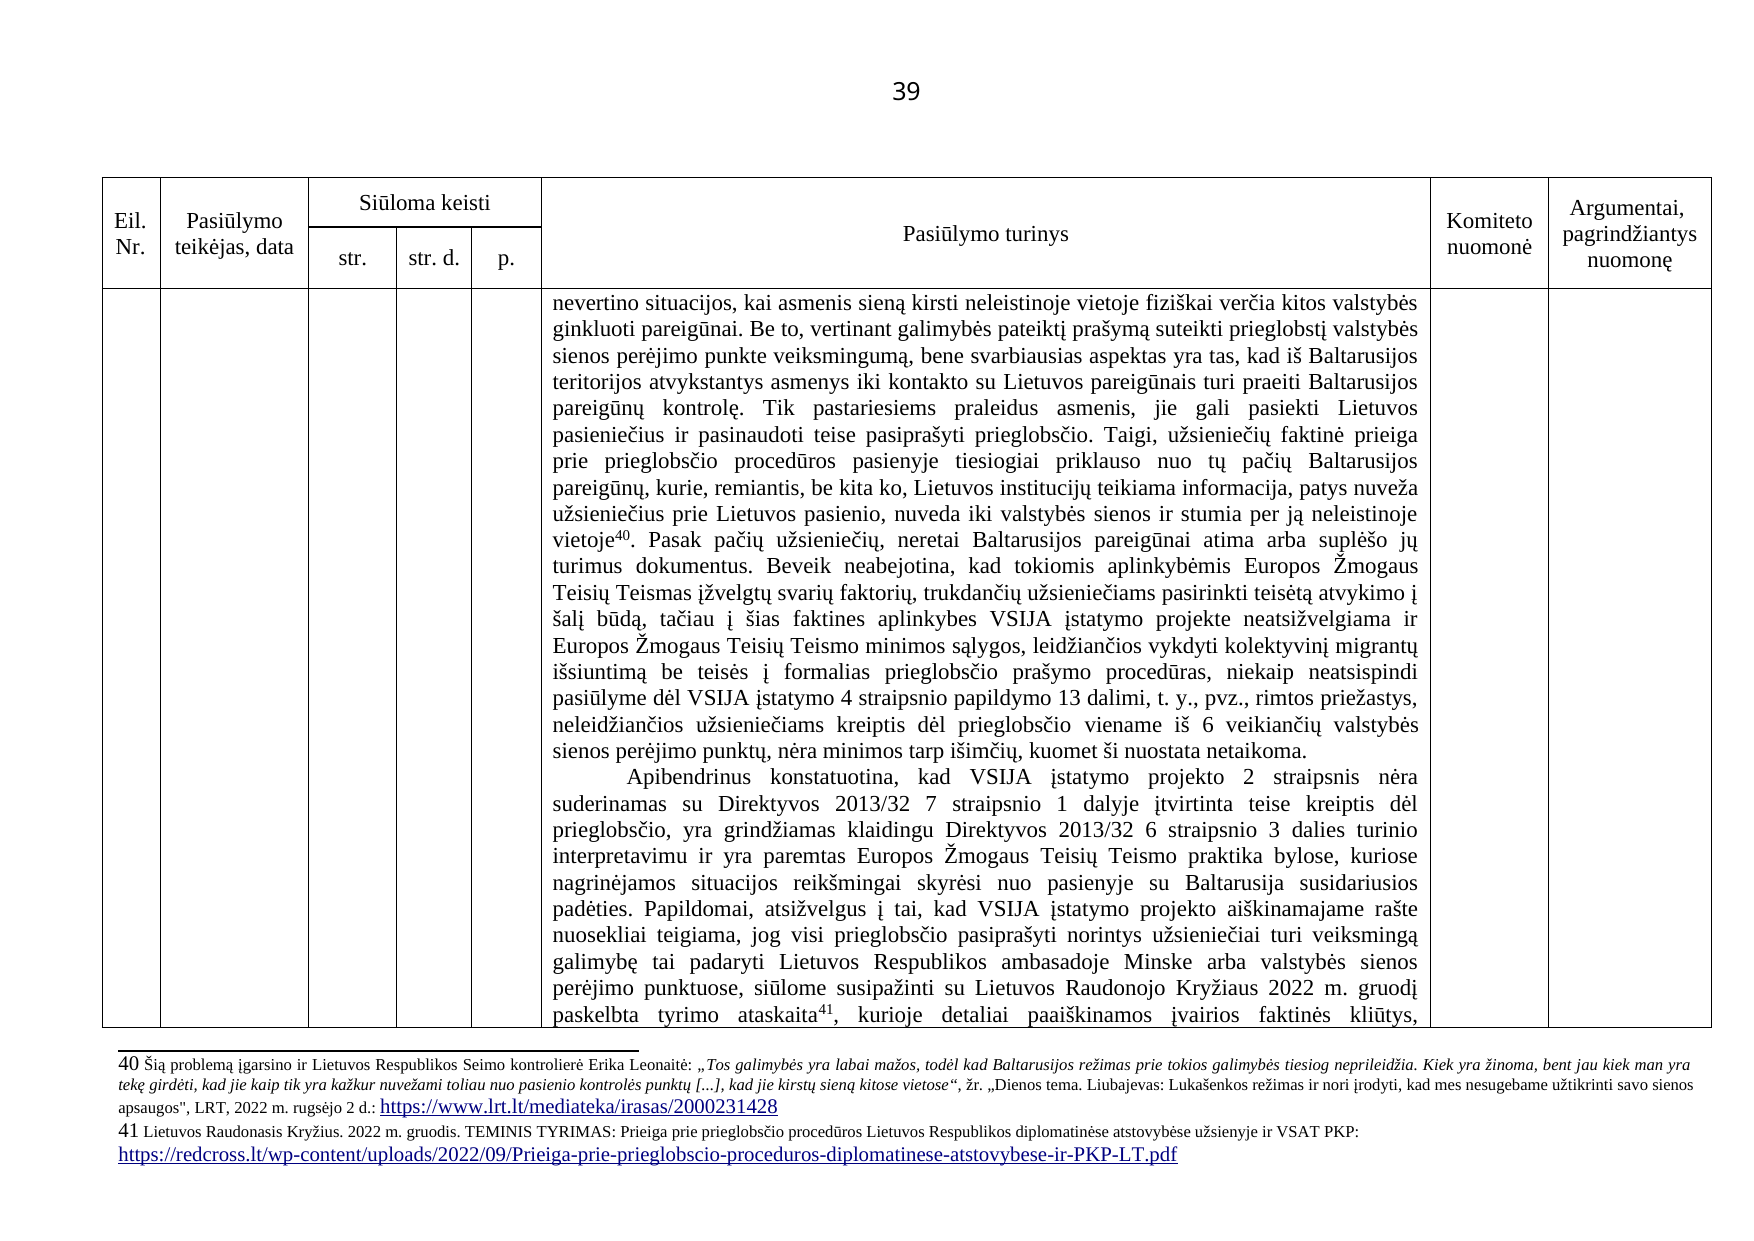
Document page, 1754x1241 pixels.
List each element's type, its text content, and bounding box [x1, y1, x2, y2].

table_cell str. d. [397, 228, 471, 288]
table_header Argumentai, pagrindžiantys nuomonę [1549, 178, 1711, 288]
table_cell [309, 289, 396, 1027]
table_header Eil. Nr. [103, 178, 160, 288]
table_cell [103, 289, 160, 1027]
table_cell [1431, 289, 1548, 1027]
table_header Pasiūlymo turinys [542, 178, 1430, 288]
table_header Siūloma keisti [309, 178, 541, 226]
table_cell [472, 289, 541, 1027]
table_header Komiteto nuomonė [1431, 178, 1548, 288]
table_cell [397, 289, 471, 1027]
table_cell [1549, 289, 1711, 1027]
table_cell p. [472, 228, 541, 288]
table_cell Lietuvos Raudonasis Kryžius – organizacija, dirbanti žmogaus teisių apsaugos srityje – susipažino su Lietuvos Respublikos Seimui pateiktais Lietuvos Respublikos valstybės sienos ir jos apsaugos įstatymo Nr. VIII-1666 I ir III skyrių, 4, 10, 16, 18, 23, 26 straipsnių pakeitimo ir Įstatymo papildymo 231 straipsniu ir nauju IX skyriumi įstatymo projektu Nr. XIVP-2383 (toliau – VSIJA įstatymo projektas) ir Lietuvos Respublikos įstatymo „Dėl užsieniečių teisinės padėties“ Nr. IX-2206 67, 1408, 14012 straipsnių pakeitimo ir 14011, 14017 straipsnių pripažinimo netekusiais galios įstatymo projektu Nr. XIVP-2385 (toliau – UTP įstatymo projektas) ir teikia pastabas dėl siūlomų pakeitimų. Suprantame kylančius iššūkius ir pabrėžiame tai, kad šioje srityje dirbančios organizacijos padeda valstybei atliepti bazinius humanitarinius poreikius. Tačiau taip pat tikime, kad pagrindines žmogaus teises būtina užtikrinti ir esant tokiai kritinei situacijai. I. DĖL VSIJA ĮSTATYMO PROJEKTO VSIJA įstatymo projektu įteisinama vadinamoji „apgręžimo politika“, kuri faktiškai atima iš neteisėtai valstybės sieną kirtusio užsieniečio galimybę kreiptis dėl prieglobsčio ir tokiu būdu pažeidžia vieną pagrindinių teisių – teisę į prieglobstį. Siūlomas mechanizmas nėra suderinamas su Europos Sąjungos teise, kuri nustato aiškias taisykles tiek prieglobsčio prašymo pateikimui, tiek neteisėtai šalyje esančių užsieniečių grąžinimui, bei turi viršenybę prieš Lietuvos Respublikos įstatymus. Nors VSIJA įstatymo projekte numatyta, kad automatinis „apgręžimas“ tam tikrai kategorijai asmenų netaikomas, vis dėlto siūlomas tokių asmenų apibrėžimas yra teisiniu požiūriu ydingas, abstraktus bei paliekantis šios išimties taikymą vykdomosios valdžios diskrecijai. Žemiau pateikiame detalesnes pastabas dėl VSIJA įstatymo projekto 2 straipsnio nuostatų. Dėl VSIJA įstatymo projekto 2 straipsnio nesuderinamumo su valstybės pareiga kiekvienam užsieniečiui sudaryti sąlygas kreiptis dėl prieglobsčio VSIJA įstatymo projekto 2 straipsniu, kuriuo VSIJA įstatymo 4 straipsnis papildomas 13 dalimi, siūloma įstatymo lygiu įteisinti vadinamąją „apgręžimo politiką“, tačiau, mūsų vertinimu, siūlomas reglamentavimas nėra suderinamas su Europos Sąjungos teise, kadangi nepagrįstai atima iš neteisėtai valstybėje narėje esančio trečiosios šalies piliečio teisę pateikti tarptautinės apsaugos prašymą šios valstybės narės teritorijoje. 2022 m. birželio 30 d. Europos Sąjungos Teisingumo Teismo sprendime byloje M. A., dalyvaujant Valstybės sienos apsaugos tarnybai (C‑72/22 PPU) pažymėta, kad 2013 m. birželio 26 d. Europos Parlamento ir Tarybos direktyvos 2013/32/ES dėl tarptautinės apsaugos suteikimo ir panaikinimo bendros tvarkos (toliau - Direktyva 2013/32) 7 straipsnio 1 dalyje numatyta, kad kiekvienas veiksnus suaugęs asmuo turi teisę prašyti tarptautinės apsaugos savo vardu. Be to, iš Teisingumo Teismo jurisprudencijos matyti, kad bet kuris trečiosios šalies pilietis arba asmuo be pilietybės turi teisę prašyti tarptautinės apsaugos valstybės narės teritorijoje, įskaitant jos pasienį ar tranzito zonas, net jeigu jis šioje teritorijoje yra neteisėtai. Ši teisė turi būti jam pripažinta, nesvarbu, kokia tikimybė, kad toks prašymas bus patenkintas. Direktyvos 2013/32 6 straipsnio 2 dalyje taip pat įtvirtinta valstybių narių pareiga užtikrinti, kad tarptautinės apsaugos paprašę asmenys turėtų veiksmingą galimybę prašymą pateikti kuo greičiau. Atsižvelgiant į tai, visų pirma pažymėtina, kad prašant tarptautinės apsaugos, įregistruojant prašymą ir jį pateikiant turi būti paisoma Direktyvos 2013/32 tikslo užtikrinti galimybę veiksmingai, t. y. kuo paprasčiau, pasinaudoti tarptautinės apsaugos suteikimo procedūra. Be to, teisė prašyti tokios apsaugos lemia, pirma, tai, kad turi būti paisoma teisės, kad prašymas būtų pateiktas, įregistruotas ir išnagrinėtas per Direktyvoje 2013/32 nustatytus terminus, ir, antra, svarbiausia, tai, kad būtų užtikrintas teisės į prieglobstį, garantuojamos Europos Sąjungos pagrindinių teisių chartijos 18 straipsnyje, veiksmingumas. Tokiu būdu, teisinis režimas, kaip antai nustatomas VSIJA įstatymo projekto 2 straipsniu, yra nesuderinamas su minėtomis Direktyvos 20132/32 nuostatomis, kadangi faktiškai atima iš užsieniečių, kirtusių valstybės sieną tam nenustatytose vietose, galimybę kreiptis dėl prieglobsčio. Teisingumo Teismo vertinimu, nepaprastosios padėties arba ekstremalios situacijos paskelbimas neatleidžia valstybės nuo pareigos užtikrinti prieigą prie prieglobsčio procedūros. Šiuo klausimu teismas pažymėjo, kad negalima bendrai remtis grėsme viešajai tvarkai ar vidaus saugumui, kylančia dėl masinio trečiųjų šalių piliečių antplūdžio, ir taip pagal Sutarties dėl Europos Sąjungos veikimo (toliau – SESV) 72 straipsnį pateisinti nuostatos, pagal kurią iš neteisėtai valstybėje narėje esančio trečiosios šalies piliečio de facto atimta teisė pateikti tarptautinės apsaugos prašymą šios valstybės narės teritorijoje. Teismo nuomone, valstybės saugumo bei viešosios tvarkos ir žmogaus teisių apsaugos interesus galima suderinti taikant tarptautinius standartus atitinkančias specialias procedūras, kuriomis siekiama įvertinti tarptautinės apsaugos prašymų priimtinumą tais atvejais, kai prašytojo elgesys rodo, kad jo prašymas yra akivaizdžiai nepagrįstas arba juo piktnaudžiaujama. Šios procedūros leidžia valstybėms narėms prie Sąjungos išorės sienų vykdyti savo pareigas viešosios tvarkos palaikymo ir vidaus saugumo užtikrinimo srityje, nesant reikalo naudotis nukrypti leidžiančia nuostata pagal SESV 72 straipsnį. Tokiu būdu, vien tai, kad siūloma VSIJA įstatymo 4 straipsnio 13 dalies nuostata būtų taikoma tik „paskelbus valstybės lygio ekstremaliąją situaciją dėl masinio užsieniečių antplūdžio ir siekiant užtikrinti Lietuvos Respublikos nacionalinį saugumą ir viešąją tvarką“, nepateisina nukrypimo nuo valstybės pareigos kiekvienam trečiosios šalies piliečiui sudaryti sąlygas kreiptis dėl prieglobsčio. Apibendrindamas savo išvadas byloje M.A. (C‑72/22 PPU), Teisingumo Teismas konstatavo, kad Direktyvos 2013/32/ES 6 straipsnis ir 7 straipsnio 1 dalis turi būti aiškinami taip, kad pagal juos draudžiamos valstybės narės teisės normos, pagal kurias tais atvejais, kai yra įvesta karo padėtis ar nepaprastoji padėtis arba paskelbta ekstremalioji situacija dėl masinio užsieniečių antplūdžio, neteisėtai šalyje esantys trečiųjų šalių piliečiai faktiškai netenka galimybės naudotis tarptautinės apsaugos prašymo nagrinėjimo procedūra šios valstybės narės teritorijoje. Tokiu būdu, teisinis režimas, kaip antai nustatomas VSIJA įstatymo projekto 2 straipsniu, yra nesuderinamas su Europos Sąjungos teise. Šiuo klausimu papildomai pažymėtina, kad remiantis Lietuvos Respublikos Konstituciniu aktu „Dėl Lietuvos Respublikos narystės Europos Sąjungoje“, teisės normų kolizijos atveju Europos Sąjungos teisės normos turi viršenybę prieš Lietuvos Respublikos įstatymus ir kitus teisės aktus. Taigi, net ir įtvirtinus nacionalinėje teisėje Europos Sąjungos teisei prieštaraujančią nuostatą, jos taikymas pažeistų ne tik atitinkamas Europos Sąjungos teisės normas, bet ir, tikėtina, Lietuvos Respublikos Konstituciją. Dėl rėmimosi Direktyvos 2013/32 6 straipsnio 3 dalimi Remiantis VSIJA įstatymo projekto aiškinamuoju raštu, projekto rengėjai vadovaujasi Direktyvos 2013/32 6 straipsnio 3 dalimi, kuri nustato, kad valstybės narės gali reikalauti, kad tarptautinės apsaugos prašymai būtų pateikti asmeniškai ir (arba) nurodytoje vietoje. Anot VSIJA įstatymo projekto rengėjų, ši nuostata leidžia Europos Sąjungos valstybėms narėms nustatyti konkrečias vietas, kuriose galima pateikti prieglobsčio prašymus. Remiantis aiškinamuoju raštu, prie išorinės Europos Sąjungos sienos su Baltarusijos Respublika yra 6 veikiantys valstybės sienos perėjimo punktai, kuriuose užsieniečiai, norintys kreiptis dėl prieglobsčio Lietuvoje suteikimo, gali pateikti prašymą. Šiuo klausimu pažymėtina, kad, skirtingai negu Lietuvos Respublikos teisės aktai, Direktyva 2013/32 aiškiai atskiria 2 sąvokas: „pasiprašymą prieglobsčio“ (angl. „making an application“), kuris gali būti išreikštas bet kokia forma, ir „prašymo pateikimą“ (angl. „lodging an application“), kuriam artimiausias analogas Lietuvoje būtų prieglobsčio prašymo formalus registravimas Lietuvos migracijos informacinėje sistemoje (MIGRIS). VSIJA įstatymo projekto aiškinamajame rašte minima Direktyvos 2013/32 6 straipsnio 3 dalis reglamentuoja būtent „prašymo pateikimą“ (angl. „lodging an application“), tačiau nenumato jokių galimų apribojimų „pasiprašymui prieglobsčio“ (angl. „making an application“). Remiantis Direktyvos 2013/32 2 straipsnio (c) punktu, būtent nuo „pasiprašymo“ momento užsienietis laikomas „prieglobsčio prašytoju“ ir naudojasi su tokiu statusu susijusiomis teisėmis, o Direktyvos 2013/32 6 straipsnio 1 dalis nustato, per kiek laiko nuo „pasiprašymo prieglobsčio“ prašymas turi būti formaliai registruotas. Apibendrinus, VSIJA įstatymo projekto aiškinamajame rašte minima Direktyvos 2013/32 6 straipsnio 3 dalies nuostata neleidžia Europos Sąjungos valstybėms narėms nustatyti konkrečias vietas, kuriose galima „pasiprašyti prieglobsčio“ (angl. „making an application“), bei reglamentuoja išskirtinai „prašymo pateikimą“ (angl. „lodging an application“), t. y. tokių prašymų formalų registravimą. Atitinkamai, minėta nuostata nepateisina siūlomo reglamentavimo, kuriuo remiantis užsieniečiai, pasiprašę prieglobsčio kitoje, nei „nurodytoje“ vietoje (viename iš 6 veikiančių valstybės sienos perėjimo punktų), būtų nelaikomi „prieglobsčio prašytojais“ ir apgręžiami. Dėl rėmimosi Europos Žmogaus Teisių Teismo jurisprudencija Remiantis VSIJA įstatymo projekto aiškinamuoju raštu, siūlomas teisinis reguliavimas paremtas Europos Žmogaus Teisių Teismo sprendimais bylose N.D. ir N.T. v. Ispanija ir A.A. ir kiti prieš Šiaurės Makedoniją. Šiuo klausimu pažymėtina, kad minėtose bylose Europos Žmogaus Teisių Teismas pateikė išaiškinimus, visų pirma susijusius su Europos žmogaus teisių ir pagrindinių laisvių apsaugos konvencijos 4 protokolo nuostatomis, bet ne su Europos Sąjungos acquis. Kitaip tariant, vien tai, kad atitinkama valstybės taikoma praktika neprieštarauja minėtos Konvencijos ar jos protokolų nuostatoms, automatiškai nereiškia, kad ji yra suderinama su Europos Sąjungos teise, kuri gali nustatyti aukštesnius apsaugos standartus. Kaip teisingai nurodyta VSIJA įstatymo projekto aiškinamajame rašte, abejose minėtose bylose Europos Žmogaus Teisių Teismas vertino ne tik neteisėto atvykimo faktą, bet, pirmiausia, tai, ar valstybė sudarė veiksmingą galimybę užsieniečiams atvykti teisėtu būdu, bei tai, ar konkrečiu atveju užsieniečiai turėjo rimtų priežasčių nepasinaudoti šia galimybe. Byloje N.D ir N.T prieš Ispaniją Europos Žmogaus Teisių Teismas konstatavo, kad nagrinėjamu atveju egzistavo ne tik teisinė prievolė priimti prieglobsčio prašymus pasienio kontrolės punkte, bet taip pat faktinė galimybė tai padaryti (§ 214). Byloje A.A ir kiti prieš Šiaurės Makedoniją Europos Žmogaus Teisių Teismas konstatavo, kad nagrinėjamu atveju nenustatyta aplinkybių, leidžiančių daryti prielaidą, jog potencialūs prieglobsčio prašytojams buvo kokiais nors būdais trukdoma teisėtai atvykti į pasienio kontrolės punktą ir ten kreiptis dėl prieglobsčio (§ 121). Lietuvos Respublikos pasienyje su Baltarusijos Respublika 2021 m. susidariusi situacija VSIJA įstatymo projekto aiškinamajame rašte vadinama „hibridine agresija“, „hibridine ataka“ bei migracijos „instrumentalizavimu“, pabrėžiant, jog masiniai užsieniečių srautai buvo organizuojami Baltarusijos Respublikos valstybės institucijų. Anot Lietuvos Respublikos vidaus reikalų ministerijos, Baltarusijos teritorijoje yra (buvo) palapinių tipo stovyklavietės, kuriose migrantai yra pareigūnų laikomi ir neišleidžiami. Remiantis Amnesty International 2021 m. surinktais liudijimais, Baltarusijos pareigūnai sunkvežimiais nuveždavo migrantus iš Minsko iki pasienio ruožo, po to grupėmis nuvesdavo iki buferinės zonos, neretai iš abiejų pusių aptvertos tvora, bei prievarta varė sienos link, mušdami žmones guminėmis lazdomis bei grasindami užsiundyti tarnybinius šunis. Dienoms ar net savaitėms buferinėje zonoje įstrigusiems žmonėms Baltarusijos pareigūnai neleisdavo nei grįžti į šalies gilumą, nei palikti tvora aptvertos teritorijos. Panašius liudijimus 2022 m. surinko Human Rights Watch. Iš esmės analogišką informaciją žiniasklaidai teikė ir Valstybės sienos apsaugos tarnyba – kad migrantai vežami prie Lietuvos sienos sunkvežimiais, kad už jų nugarų stovi prigabenę juos prie sienos Baltarusijos pareigūnai, kurie prievarta stumia migrantus į Lietuvos teritoriją ir neleidžia grįžti. Bylose N.D. ir N.T. v. Ispanija ir A.A. ir kiti prieš Šiaurės Makedoniją, kuriais remiamasi VSIJA įstatymo projekto aiškinamajame rašte, Europos Žmogaus Teisių Teismas nevertino situacijos, kai asmenis sieną kirsti neleistinoje vietoje fiziškai verčia kitos valstybės ginkluoti pareigūnai. Be to, vertinant galimybės pateiktį prašymą suteikti prieglobstį valstybės sienos perėjimo punkte veiksmingumą, bene svarbiausias aspektas yra tas, kad iš Baltarusijos teritorijos atvykstantys asmenys iki kontakto su Lietuvos pareigūnais turi praeiti Baltarusijos pareigūnų kontrolę. Tik pastariesiems praleidus asmenis, jie gali pasiekti Lietuvos pasieniečius ir pasinaudoti teise pasiprašyti prieglobsčio. Taigi, užsieniečių faktinė prieiga prie prieglobsčio procedūros pasienyje tiesiogiai priklauso nuo tų pačių Baltarusijos pareigūnų, kurie, remiantis, be kita ko, Lietuvos institucijų teikiama informacija, patys nuveža užsieniečius prie Lietuvos pasienio, nuveda iki valstybės sienos ir stumia per ją neleistinoje vietoje. Pasak pačių užsieniečių, neretai Baltarusijos pareigūnai atima arba suplėšo jų turimus dokumentus. Beveik neabejotina, kad tokiomis aplinkybėmis Europos Žmogaus Teisių Teismas įžvelgtų svarių faktorių, trukdančių užsieniečiams pasirinkti teisėtą atvykimo į šalį būdą, tačiau į šias faktines aplinkybes VSIJA įstatymo projekte neatsižvelgiama ir Europos Žmogaus Teisių Teismo minimos sąlygos, leidžiančios vykdyti kolektyvinį migrantų išsiuntimą be teisės į formalias prieglobsčio prašymo procedūras, niekaip neatsispindi pasiūlyme dėl VSIJA įstatymo 4 straipsnio papildymo 13 dalimi, t. y., pvz., rimtos priežastys, neleidžiančios užsieniečiams kreiptis dėl prieglobsčio viename iš 6 veikiančių valstybės sienos perėjimo punktų, nėra minimos tarp išimčių, kuomet ši nuostata netaikoma. Apibendrinus konstatuotina, kad VSIJA įstatymo projekto 2 straipsnis nėra suderinamas su Direktyvos 2013/32 7 straipsnio 1 dalyje įtvirtinta teise kreiptis dėl prieglobsčio, yra grindžiamas klaidingu Direktyvos 2013/32 6 straipsnio 3 dalies turinio interpretavimu ir yra paremtas Europos Žmogaus Teisių Teismo praktika bylose, kuriose nagrinėjamos situacijos reikšmingai skyrėsi nuo pasienyje su Baltarusija susidariusios padėties. Papildomai, atsižvelgus į tai, kad VSIJA įstatymo projekto aiškinamajame rašte nuosekliai teigiama, jog visi prieglobsčio pasiprašyti norintys užsieniečiai turi veiksmingą galimybę tai padaryti Lietuvos Respublikos ambasadoje Minske arba valstybės sienos perėjimo punktuose, siūlome susipažinti su Lietuvos Raudonojo Kryžiaus 2022 m. gruodį paskelbta tyrimo ataskaita, kurioje detaliai paaiškinamos įvairios faktinės kliūtys, trukdančios užsieniečiams pasinaudoti minėtomis galimybėmis. Dėl VSIJA įstatymo projekto 2 straipsnio nesuderinamumo su užsieniečių grąžinimo procedūromis VSIJA įstatymo projekto 2 straipsniu siūlomas reguliavimas iš esmės reiškia, kad neįleidimas (t. y. „apgręžimas“) taikomas visiems asmenims, kurie yra „kirtę valstybės sieną tam nenustatytose vietose“, neribojant šių veiksmų taikymo pasienio ruožu ir taikant juos taip pat valstybės teritorijos gilumoje nustatytiems asmenims. Tokia praktika būtų nesuderinama su 2008 m. gruodžio 16 d. Europos Parlamento ir Tarybos direktyva 2008/115/EB dėl bendrų nelegaliai esančių trečiųjų šalių piliečių grąžinimo standartų ir tvarkos valstybėse narėse (toliau – Direktyva 2008/115), kurioje numatyti bendri standartai ir procedūros, taikytini neteisėtai šalyje esančiam trečiosios šalies piliečiui. Nors Direktyvos 2008/115 2 straipsnio 2 dalies a punktas leidžia valstybėms netaikyti visų direktyvoje numatytų procedūrų ir garantijų asmenims, kuriuos sulaikė ar suėmė dėl neteisėto valstybės narės išorės sienos kirtimo, t. y. kertant sieną ar netrukus po sienos kirtimo (angl. „in connection with the irregular crossing“), tačiau net ir tokių asmenų atžvilgiu valstybės narės privalo laikytis negrąžinimo principo (Direktyvos 2008/115 4 straipsnio 4 dalies b punktas). Todėl asmenims, kuriuos sulaikė kertant sieną ar netrukus po sienos kirtimo turėtų būti užtikrinta galimybė naudotis prieglobsčio procedūra tiek pagal Direktyvą 2013/32, tiek ir pagal Direktyvą 2008/115. Apgręžimo priemonių taikymas visiems neteisėtai atvykusiems užsieniečiams, įskaitant tuos, kurie nustatyti teritorijos gilumoje, nesuderinamas su Direktyva 2008/115. Šią išvadą yra patvirtinęs Europos Sąjungos Teisingumo Teismas byloje Komisija prieš Vengriją (C-808/18). Anot Teisingumo Teismo, neteisėtai šalyje esančio trečiosios šalies piliečio priverstinį palydėjimą už jos teritorijoje esančios pasienio užkardos reikia prilyginti išsiuntimui iš šios teritorijos. Nors pagal Direktyvos 2008/115 3 straipsnio 5 punktą išsiuntimas suprantamas kaip fizinis išvežimas iš valstybės narės įvykdant prievolę grįžti, vis dėlto garantijos, susijusios su šioje direktyvoje numatytomis grąžinimo ir išsiuntimo procedūromis, prarastų savo veiksmingumą, jeigu valstybė narė galėtų nuo jų nukrypti, kai priverstinai palydi trečiosios šalies pilietį, o tai praktiškai prilygsta jo fiziniam išvežimui už jos teritorijos ribų. Pagal Direktyvoje 2008/115 nustatytas normas ir procedūras neteisėtai šalyje esančiam trečiosios šalies piliečiui turi būti taikoma grąžinimo procedūra su įgyvendinimo etapų tvarka, atitinkančia priemones, kurių reikia imtis siekiant įvykdyti iš esmės dėl jo priimtą sprendimą grąžinti, kad jis būtų žmoniškai repatrijuotas ir visiškai gerbiant jo pagrindines teises ir orumą. Taigi, konstatavusios neteisėtą buvimą kompetentingos nacionalinės institucijos pagal Direktyvos 2008/115 6 straipsnio 1 dalį, nepažeisdamos jos 6 straipsnio 2–5 dalyse numatytų išimčių, turi priimti sprendimą grąžinti. Iš Direktyvos 2008/115 6 konstatuojamosios dalies taip pat matyti, kad šis sprendimas grąžinti turi būti priimtas laikantis teisingos ir skaidrios procedūros. Šios direktyvos 5 straipsnyje numatyta, kad kompetentinga nacionalinė institucija, ketinanti priimti sprendimą grąžinti, turi, pirma, laikytis negrąžinimo principo ir tinkamai atsižvelgti į vaiko interesus, atitinkamo trečiosios šalies piliečio šeimos gyvenimą ir sveikatos būklę ir, antra, išklausyti suinteresuotąjį asmenį šiuo klausimu. Taip pat Direktyvoje 2008/115 nustatyti formalūs reikalavimai, taikomi sprendimams grąžinti. Pagal jos 12 straipsnio 1 dalį šie sprendimai turi būti išdėstyti raštu ir nurodyti juos pagrindžiantys motyvai. Pagal jos 13 straipsnio 1 dalį valstybės narės taip pat įpareigotos nustatyti veiksmingas teisių gynimo priemones dėl šių sprendimų. Priėmus sprendimą grąžinti trečiosios šalies piliečiui, dėl kurio jis priimtas, pagal minėtos direktyvos 7 straipsnį dar turi būti nustatytas tam tikras terminas savanoriškai išvykti iš atitinkamos valstybės narės teritorijos. Pagal tos pačios direktyvos 8 straipsnį priverstinis išsiuntimas galimas tik kraštutiniu atveju, nepažeidžiant jos 9 straipsnio, pagal kurį valstybės narės įpareigojamos atidėti išsiuntimą jame nurodytais atvejais. Įvertinus tai, kas išdėstyta, Teisingumo Teismas konstatavo, kad, nepažeisdamos Direktyvos 2008/115 6 straipsnio 2–5 dalyse numatytų išimčių, prieš nuspręsdamos išsiųsti trečiųjų šalių piliečius iš šalies valstybės narės turi priimti sprendimą grąžinti trečiųjų šalių piliečius, neteisėtai esančius jų teritorijoje ir patenkančius į šios direktyvos taikymo sritį, laikydamosi joje nustatytų materialinių ir procedūrinių garantijų. Atsižvelgus į tai, VSIJA įstatymo projekto 2 straipsnyje siūlomo reguliavimo taikymas užsieniečiams, kurie kirto valstybės sieną tam nenustatytose vietose, tačiau buvo sulaikyti jau būnant valstybės teritorijos gilumoje, yra nesuderinamas su Direktyva 2008/115. Dėl VSIJA įstatymo projekto 2 straipsnio teisinio aiškumo Remiantis Lietuvos Respublikos teisėkūros pagrindų įstatymo 3 straipsnio 2 dalies 6 punktu, teisėkūroje vadovaujamasi, be kita ko, aiškumo principu, reiškiančiu, kad teisės aktuose nustatytas teisinis reguliavimas turi būti logiškas, nuoseklus, glaustas, suprantamas, tikslus, aiškus ir nedviprasmiškas. Šiuo požiūriu VSIJA įstatymo projekto 2 straipsnis turi tam tikrų trūkumų. VSIJA įstatymo projekto 2 straipsnyje numatyta išimtis, remiantis kuria siūlomos VSIJA įstatymo 4 straipsnio 13 dalies nuostata „netaikoma, kai siekiama užtikrinti užsieniečių, besitraukiančių nuo karinės agresijos ar persekiojimo, patekimą į Lietuvos Respublikos teritoriją arba užsieniečių patekimą į Lietuvos Respublikos teritoriją humanitariniais tikslais“. Nors sveikiname iniciatyvą apsaugoti tam tikras asmenų kategorijas nuo automatinio „apgręžimo“, vis dėlto pastebime, kad siūloma formuluotė nėra aiški bei, nepaisant imperatyvumo, iš esmės palieka šios išimties taikymą vykdomosios valdžios diskrecijai. Pvz., nesuprantama, ar tokia formuluotė reiškia, kad jau turi būti priimtas išankstinis sprendimas dėl konkrečių užsieniečių kategorijų „patekimo“ į teritoriją ir pasienio pareigūnams tereikia „užtikrinti“ šio sprendimo įgyvendinimą. Jei taip, VSIJA įstatymo projekto siūloma norma nenustato nei kas, nei kokiais teisiniais kriterijais remdamasis priima tokį sprendimą. Kita vertus, jei tokio pobūdžio išankstinio sprendimo nėra ir pasienio pareigūnai patys vietoje įvertina, ar konkretus užsienietis „traukiasi nuo karinės agresijos ar persekiojimo“, tuomet taip pat nesuprantama kokiu būdu, kokia tvarka bei kokiais kriterijais remiantis atliekamas šis vertinimas. Pvz., prieglobsčio srityje vertinimas, ar tam tikras užsienietis pagrįstai baiminasi persekiojimo, atliekamas vadovaujantis aibe nacionalinių, regioninių ir tarptautinių teisės aktų, be to, nustatant konkrečius kvalifikacinius reikalavimus tokio pobūdžio vertinimą atliekantiems asmenims, atitinkamas procedūras ir saugiklius. Pavedant pasienio pareigūnams spręsti, ar tam tikras užsienietis bėga nuo persekiojimo (kas yra prieglobsčio procedūros vertinimo objektas), VSIJA įstatymo projektu iš esmės praplečiama Valstybės sienos apsaugos tarnybos kompetenciją, suteikiant jai už prieglobsčio prašymų nagrinėjimą atsakingos institucijos įgaliojimus. Tai nesuderinama su Direktyva 2013/32, kuria remiantis „visoms procedūroms valstybės narės paskiria sprendžiančiąją instituciją, kuri bus atsakinga už tinkamą prašymų nagrinėjimą pagal šią direktyvą. Valstybės narės užtikrina, kad tokia institucija turėtų tinkamus išteklius, įskaitant pakankamą kompetentingų darbuotojų skaičių, kad galėtų savo užduotis atlikti pagal šią direktyvą.“ (Direktyvos 2013/32 4 straipsnio 1 dalis). Europos Sąjungos Teisingumo Teismas ne kartą yra pabrėžęs sprendžiančiosios institucijos vaidmeniui teikiamą svarbą Europos Sąjungos teisėje ir nurodė, kad iš Direktyvos 2013/32 matyti, kad tarptautinės apsaugos prašymo nagrinėjimas administracinėse arba kvaziteisminėse institucijose, turinčiose specialių išteklių ir šią sritį išmanančių darbuotojų, yra pagrindinis minėta direktyva nustatytų bendrų procedūrų etapas ( Žr., be kita ko, 2020 m. liepos 16 d. sprendimą Addis (C-517/17, EU:C:2020:579, 61 punktas). Lietuvoje sprendžiančiosios institucijos įgaliojimai suteikti Migracijos departamentui, tuo tarpu Valstybės sienos apsaugos tarnyba šių funkcijų vykdyti negali. Šis klausimas tampa dar opesnis, įvertinus tai, kad VSIJA įstatymo projekte nepateikta apibrėžčių tokių vartojamų sąvokų, kaip „karinė agresija“, „persekiojimas“ ar „humanitariniai tikslai“. Pažymėtina, kad „karinė agresija“ neapima visų ginkluoto konflikto formų, o bona fide pabėgėlis nebūtinai turi patirti persekiojimą praeityje. Atsižvelgus į tai, kad minėta išimtis, lyginant net ir su kitais sakiniais VSIJA įstatymo projekto 2 straipsnyje, yra abstrakti ir neapibrėžta, abejotina, ar pasienio pareigūnas, kuris įpareigotas nuspręsti vietoje, ar konkrečioje situacijoje ši išimtis taikytina, sugebės suprasti jos turinį. Atitinkamai, ji, kaip teisės norma, nėra tinkama. Pasiūlymai dėl 4 straipsnio 13 dalies tobulinimo Atsižvelgus į tai, kas išdėstyta, siūlome išbraukti pasiūlymą dėl VSIJA įstatymo 4 straipsnio papildymo 13 dalimi iš VSIJA įstatymo projekto bei susilaikyti nuo atvykstančių užsieniečių „apgręžimo“, kai asmens gyvybei ar sveikatai gresia pavojus, įskaitant bet neapsiribojant pažeidžiamais asmenimis. Vis dėlto, suprasdami valstybei kylančius iššūkius ir žinodami apie politinę valią vienu ar kitu būdu įteisinti užsieniečių „apgręžimo“ mechanizmą, alternatyviai siūlome: Performuluoti numatytą išimtį, nustatant, kad „ši nuostata taikoma individualiai kiekvienam minėtam užsieniečiui ir ji netaikoma, kai siekiama užtikrinti užsieniečių, besitraukiančių nuo karinės agresijos ar persekiojimo, patekimą į Lietuvos Respublikos teritoriją arba užsieniečių patekimą į Lietuvos Respublikos teritoriją humanitariniais tikslais užsieniečiai siekia įgyvendinti teisę į prieglobstį, taip pat kai asmens gyvybei ar sveikatai gresia pavojus“. Taip suformuluota išimtis tiek apimtų šiuo metu VSIJA įstatymo projekte įvardintas asmenų kategorijas, tiek būtų suderinama su Europos Sąjungos teisės aktais. Nustatyti, kad ši nuostata taikoma užsieniečiams, kuriuos sulaikė ar suėmė dėl neteisėto valstybės narės išorės sienos kirtimo, t. y. kertant sieną ar netrukus po sienos kirtimo, pvz.: „<...> užsieniečiai, sulaikyti ar suimti kertant ketinantys kirsti ar kirtę valstybės sieną ar netrukus po valstybės sienos kirtimo tam nenustatytose vietose arba tam nustatytose vietose, tačiau pažeidę valstybės sienos kirtimo tvarką, į Lietuvos Respublikos teritoriją neįleidžiami“. Taip suformuluota teisės normos taikymo sritis būtų suderinama su Europos Sąjungos teisės aktais. Manome, kad siūlomi pakeitimai bent iš dalies padėtų išspręsti VSIJA įstatymo projekte identifikuotas problemas bei išvengti siūlomo reglamentavimo sąlygojamų ilgalaikių neigiamų padarinių suinteresuotiems asmenims. Papildomai pažymime, kad siūlomi pakeitimai nereikalautų iš valstybės papildomų išlaidų. <...> [542, 289, 1430, 1027]
table_header Pasiūlymo teikėjas, data [161, 178, 308, 288]
table_cell [161, 289, 308, 1027]
table_cell str. [309, 228, 396, 288]
